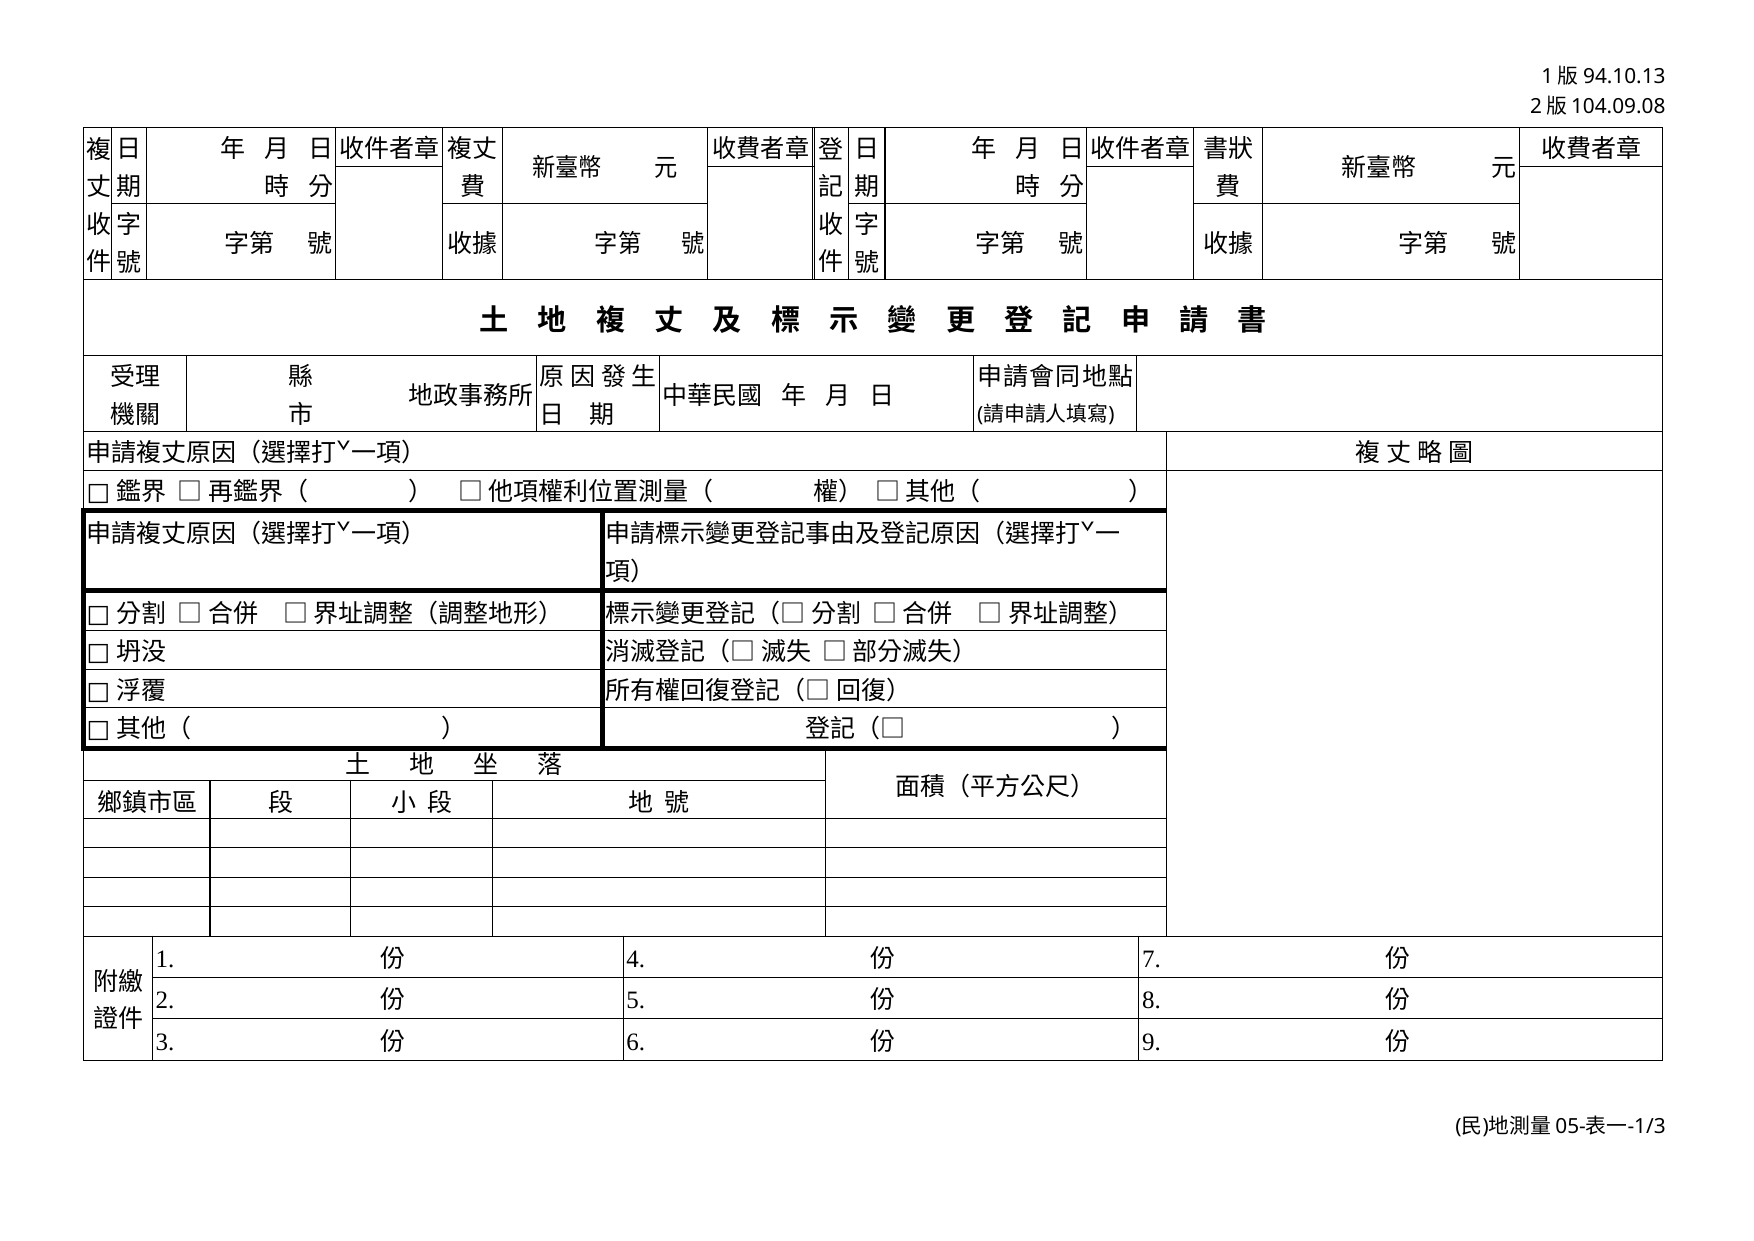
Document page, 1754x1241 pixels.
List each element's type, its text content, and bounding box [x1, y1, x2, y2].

table_cell 4. 份 [624, 937, 1138, 977]
table_cell [708, 167, 812, 279]
table_header 日期 [112, 128, 146, 203]
table_cell 登記（□ ） [605, 708, 1166, 746]
table_cell 面積（平方公尺） [826, 751, 1166, 818]
table_cell 土 地 複 丈 及 標 示 變 更 登 記 申 請 書 [84, 280, 1662, 355]
table_header 新臺幣 元 [1263, 128, 1519, 203]
table_cell [211, 907, 350, 936]
table_cell [351, 819, 492, 847]
table_cell □ 浮覆 [86, 670, 600, 707]
table_header 複丈費 [443, 128, 502, 203]
table_cell □ 其他（ ） [86, 708, 600, 746]
table_cell 2. 份 [153, 978, 623, 1018]
table_cell [351, 878, 492, 906]
table_cell [493, 907, 825, 936]
table_cell [84, 819, 209, 847]
table_cell 字第 號 [886, 204, 1086, 279]
table_cell [1520, 167, 1662, 203]
table_cell [336, 167, 442, 279]
table_header 新臺幣 元 [503, 128, 707, 203]
table_cell 所有權回復登記（□ 回復） [605, 670, 1166, 707]
table_cell [1137, 356, 1662, 431]
table_cell 中華民國 年 月 日 [660, 356, 973, 431]
table_cell [84, 878, 209, 906]
table_header 收費者章 [708, 128, 812, 166]
table_cell 縣 市 [187, 356, 316, 431]
table_cell [1167, 471, 1662, 936]
table_cell □ 分割 □ 合併 □ 界址調整（調整地形） [86, 593, 600, 630]
table_cell □ 鑑界 □ 再鑑界（ ） □ 他項權利位置測量（ 權） □ 其他（ ） [84, 471, 1166, 508]
table_cell 複 丈 略 圖 [1167, 432, 1662, 470]
table_cell 段 [211, 781, 350, 818]
table_cell 字第 號 [1263, 204, 1519, 279]
table_cell 小 段 [351, 781, 492, 818]
table_cell [211, 819, 350, 847]
table_header 登記收件 [815, 128, 848, 279]
table_cell [493, 848, 825, 877]
table_cell 地政事務所 [316, 356, 536, 431]
table_cell [1087, 167, 1193, 279]
table_cell [351, 907, 492, 936]
table_cell 消滅登記（□ 滅失 □ 部分滅失） [605, 631, 1166, 669]
table_cell 標示變更登記（□ 分割 □ 合併 □ 界址調整） [605, 593, 1166, 630]
table_header 收件者章 [1087, 128, 1193, 166]
table_header 書狀費 [1194, 128, 1262, 203]
table_cell [826, 819, 1166, 847]
table_cell 字號 [112, 204, 146, 279]
table_cell 8. 份 [1139, 978, 1662, 1018]
table_cell [84, 848, 209, 877]
table_cell [211, 848, 350, 877]
table_header 年 月 日 時 分 [147, 128, 335, 203]
table_header 日期 [849, 128, 884, 203]
table_cell 收據 [443, 204, 502, 279]
table_cell 6. 份 [624, 1019, 1138, 1060]
table_cell 受理 機關 [84, 356, 186, 431]
table_cell [211, 878, 350, 906]
table_cell 申請複丈原因（選擇打ˇ一項） [84, 432, 1166, 470]
table_cell 5. 份 [624, 978, 1138, 1018]
table_cell □ 坍没 [86, 631, 600, 669]
table_cell 申請會同地點(請申請人填寫) [974, 356, 1136, 431]
table_header 收件者章 [336, 128, 442, 166]
table_cell [1520, 203, 1662, 279]
table_cell [826, 848, 1166, 877]
table_cell 9. 份 [1139, 1019, 1662, 1060]
table_cell 7. 份 [1139, 937, 1662, 977]
table_cell 1. 份 [153, 937, 623, 977]
table_cell 字第 號 [503, 204, 707, 279]
table_cell 字號 [849, 204, 884, 279]
table_cell 原因發生日 期 [537, 356, 659, 431]
table_cell [826, 907, 1166, 936]
table_cell [351, 848, 492, 877]
table_cell 鄉鎮市區 [84, 781, 209, 818]
table_cell 附繳 證件 [84, 937, 152, 1060]
table_cell 申請標示變更登記事由及登記原因（選擇打ˇ一項） [605, 513, 1166, 588]
table_header 年 月 日 時 分 [886, 128, 1086, 203]
table_cell 收據 [1194, 204, 1262, 279]
table_cell 申請複丈原因（選擇打ˇ一項） [86, 513, 600, 588]
table_cell [493, 819, 825, 847]
table_cell [493, 878, 825, 906]
table_cell 地 號 [493, 781, 825, 818]
table_cell 土 地 坐 落 [84, 751, 825, 780]
table_header 收費者章 [1520, 128, 1662, 166]
table_header 複丈收件 [84, 128, 111, 279]
table_cell 字第 號 [147, 204, 335, 279]
table_cell [826, 878, 1166, 906]
table_cell [84, 907, 209, 936]
table_cell 3. 份 [153, 1019, 623, 1060]
